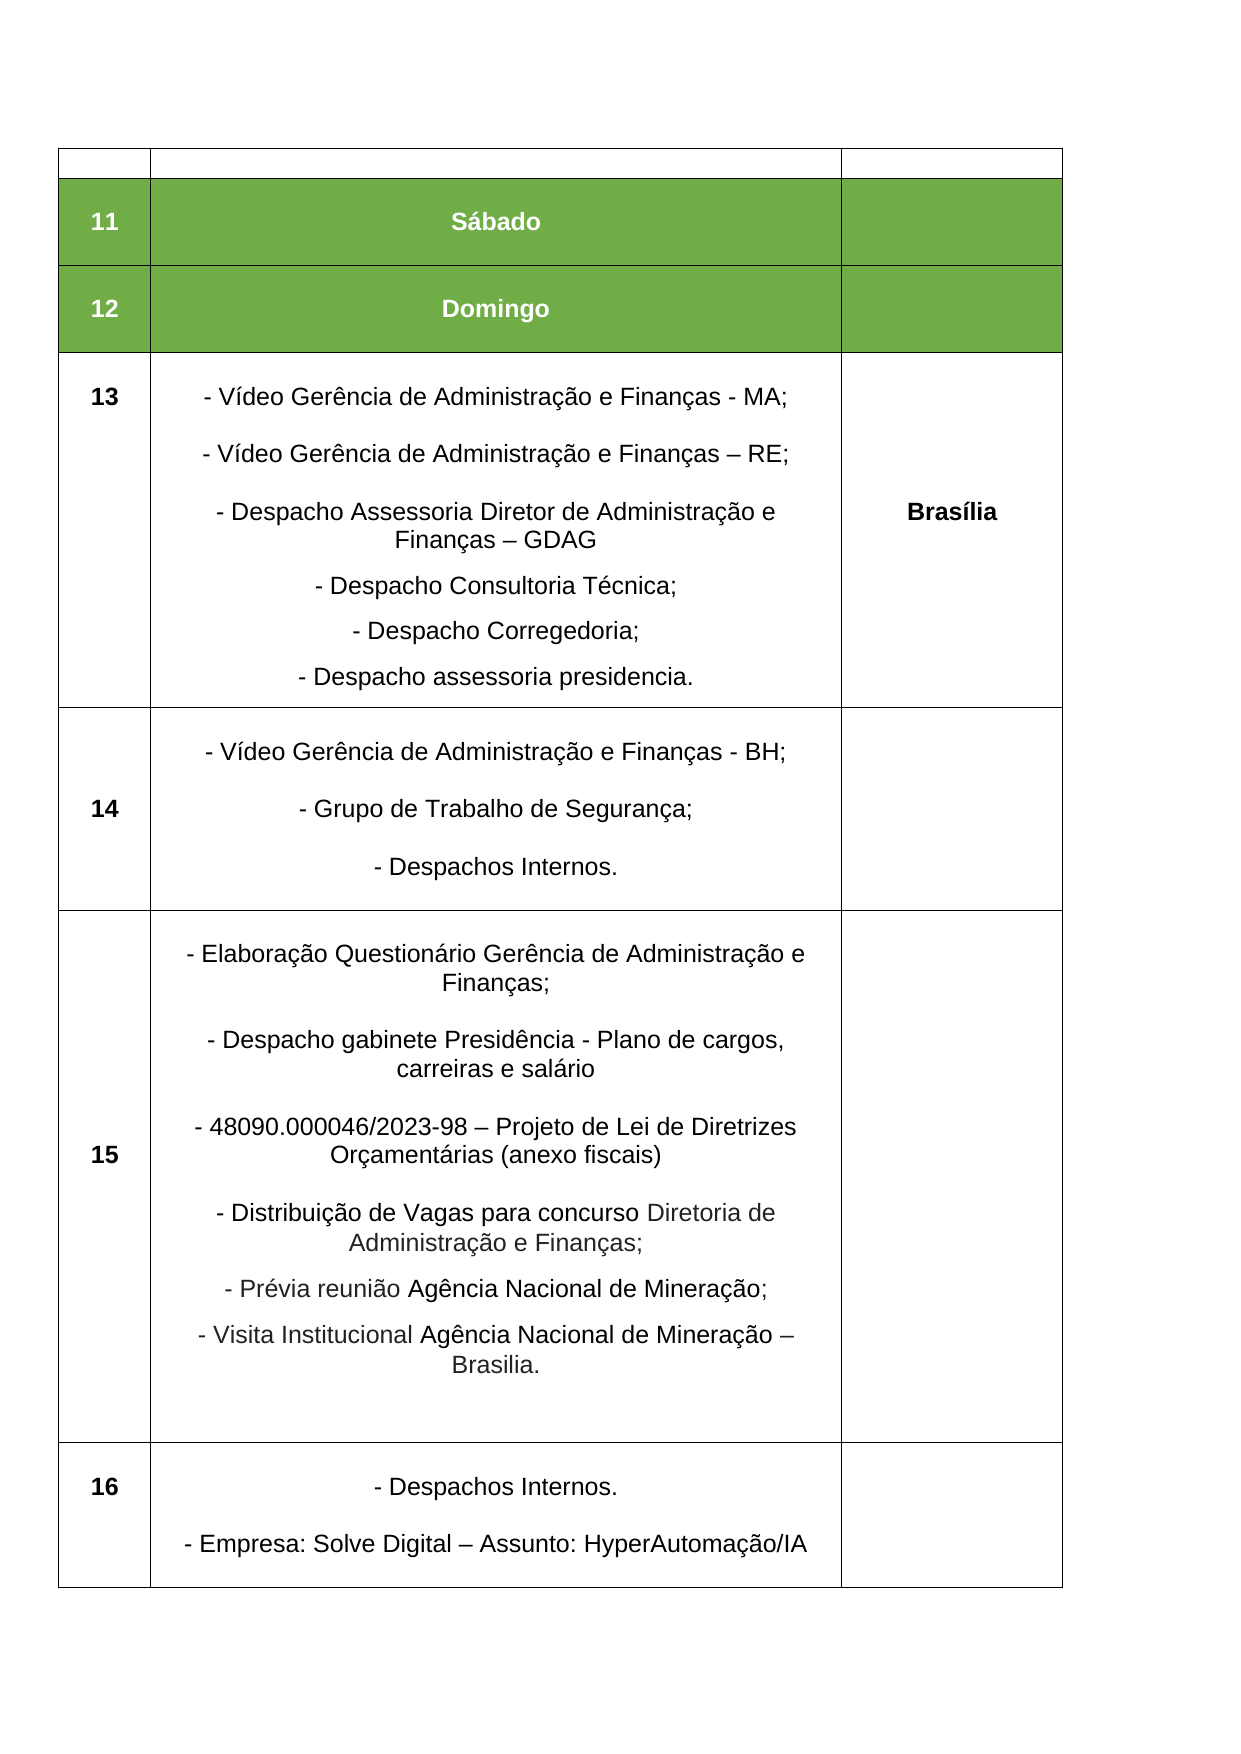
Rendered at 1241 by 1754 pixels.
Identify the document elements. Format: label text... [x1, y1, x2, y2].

table_cell 11 [59, 179, 150, 265]
table_cell 13 [59, 353, 150, 707]
table_cell [151, 149, 841, 177]
table_cell 16 [59, 1443, 150, 1587]
table_cell [842, 708, 1062, 909]
table_cell [842, 1443, 1062, 1587]
table_cell - Vídeo Gerência de Administração e Finanças - BH; - Grupo de Trabalho de Segurança; - Despachos Internos. [151, 708, 841, 909]
table_cell Sábado [151, 179, 841, 265]
table_cell [59, 149, 150, 177]
table_cell 14 [59, 708, 150, 909]
table_cell Brasília [842, 353, 1062, 707]
table_cell - Despachos Internos. - Empresa: Solve Digital – Assunto: HyperAutomação/IA [151, 1443, 841, 1587]
table_cell [842, 149, 1062, 177]
table_cell 15 [59, 911, 150, 1442]
table_cell Domingo [151, 266, 841, 352]
table_cell [842, 266, 1062, 352]
table_cell - Elaboração Questionário Gerência de Administração e Finanças; - Despacho gabinete Presidência - Plano de cargos, carreiras e salário - 48090.000046/2023-98 – Projeto de Lei de Diretrizes Orçamentárias (anexo fiscais) - Distribuição de Vagas para concurso Diretoria de Administração e Finanças; - Prévia reunião Agência Nacional de Mineração; - Visita Institucional Agência Nacional de Mineração – Brasilia. [151, 911, 841, 1442]
table_cell 12 [59, 266, 150, 352]
table_cell - Vídeo Gerência de Administração e Finanças - MA; - Vídeo Gerência de Administração e Finanças – RE; - Despacho Assessoria Diretor de Administração e Finanças – GDAG - Despacho Consultoria Técnica; - Despacho Corregedoria; - Despacho assessoria presidencia. [151, 353, 841, 707]
table_cell [842, 911, 1062, 1442]
table_cell [842, 179, 1062, 265]
